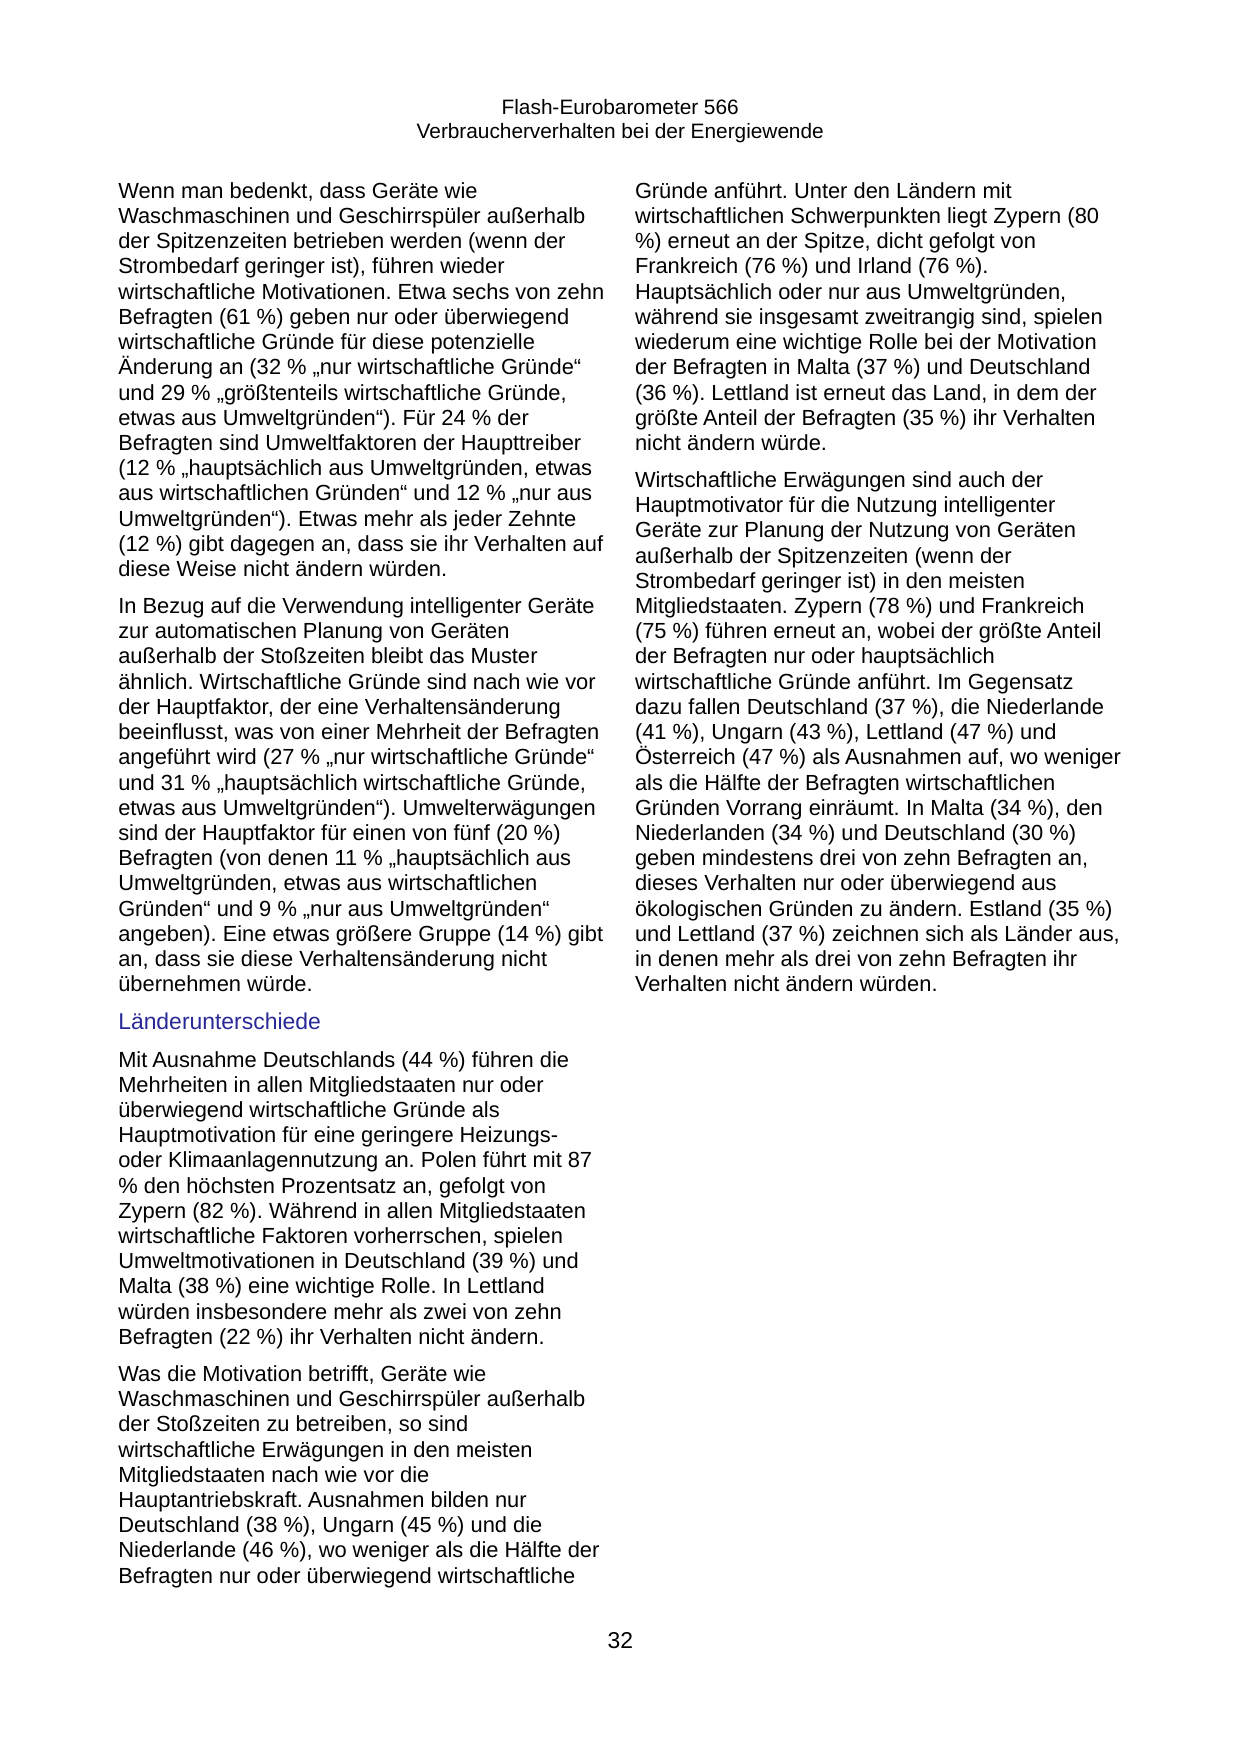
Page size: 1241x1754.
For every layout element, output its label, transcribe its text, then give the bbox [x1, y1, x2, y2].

text Mit Ausnahme Deutschlands (44 %) führen die Mehrheiten in allen Mitgliedstaaten nur oder überwiegend wirtschaftliche Gründe als Hauptmotivation für eine geringere Heizungs- oder Klimaanlagennutzung an. Polen führt mit 87 % den höchsten Prozentsatz an, gefolgt von Zypern (82 %). Während in allen Mitgliedstaaten wirtschaftliche Faktoren vorherrschen, spielen Umweltmotivationen in Deutschland (39 %) und Malta (38 %) eine wichtige Rolle. In Lettland würden insbesondere mehr als zwei von zehn Befragten (22 %) ihr Verhalten nicht ändern. [118, 1046, 605, 1349]
text Was die Motivation betrifft, Geräte wie Waschmaschinen und Geschirrspüler außerhalb der Stoßzeiten zu betreiben, so sind wirtschaftliche Erwägungen in den meisten Mitgliedstaaten nach wie vor die Hauptantriebskraft. Ausnahmen bilden nur Deutschland (38 %), Ungarn (45 %) und die Niederlande (46 %), wo weniger als die Hälfte der Befragten nur oder überwiegend wirtschaftliche [118, 1361, 605, 1588]
text In Bezug auf die Verwendung intelligenter Geräte zur automatischen Planung von Geräten außerhalb der Stoßzeiten bleibt das Muster ähnlich. Wirtschaftliche Gründe sind nach wie vor der Hauptfaktor, der eine Verhaltensänderung beeinflusst, was von einer Mehrheit der Befragten angeführt wird (27 % „nur wirtschaftliche Gründe“ und 31 % „hauptsächlich wirtschaftliche Gründe, etwas aus Umweltgründen“). Umwelterwägungen sind der Hauptfaktor für einen von fünf (20 %) Befragten (von denen 11 % „hauptsächlich aus Umweltgründen, etwas aus wirtschaftlichen Gründen“ und 9 % „nur aus Umweltgründen“ angeben). Eine etwas größere Gruppe (14 %) gibt an, dass sie diese Verhaltensänderung nicht übernehmen würde. [118, 593, 605, 996]
text Gründe anführt. Unter den Ländern mit wirtschaftlichen Schwerpunkten liegt Zypern (80 %) erneut an der Spitze, dicht gefolgt von Frankreich (76 %) und Irland (76 %). Hauptsächlich oder nur aus Umweltgründen, während sie insgesamt zweitrangig sind, spielen wiederum eine wichtige Rolle bei der Motivation der Befragten in Malta (37 %) und Deutschland (36 %). Lettland ist erneut das Land, in dem der größte Anteil der Befragten (35 %) ihr Verhalten nicht ändern würde. [635, 178, 1122, 455]
text Länderunterschiede [118, 1008, 605, 1034]
text Wenn man bedenkt, dass Geräte wie Waschmaschinen und Geschirrspüler außerhalb der Spitzenzeiten betrieben werden (wenn der Strombedarf geringer ist), führen wieder wirtschaftliche Motivationen. Etwa sechs von zehn Befragten (61 %) geben nur oder überwiegend wirtschaftliche Gründe für diese potenzielle Änderung an (32 % „nur wirtschaftliche Gründe“ und 29 % „größtenteils wirtschaftliche Gründe, etwas aus Umweltgründen“). Für 24 % der Befragten sind Umweltfaktoren der Haupttreiber (12 % „hauptsächlich aus Umweltgründen, etwas aus wirtschaftlichen Gründen“ und 12 % „nur aus Umweltgründen“). Etwas mehr als jeder Zehnte (12 %) gibt dagegen an, dass sie ihr Verhalten auf diese Weise nicht ändern würden. [118, 178, 605, 581]
text Wirtschaftliche Erwägungen sind auch der Hauptmotivator für die Nutzung intelligenter Geräte zur Planung der Nutzung von Geräten außerhalb der Spitzenzeiten (wenn der Strombedarf geringer ist) in den meisten Mitgliedstaaten. Zypern (78 %) und Frankreich (75 %) führen erneut an, wobei der größte Anteil der Befragten nur oder hauptsächlich wirtschaftliche Gründe anführt. Im Gegensatz dazu fallen Deutschland (37 %), die Niederlande (41 %), Ungarn (43 %), Lettland (47 %) und Österreich (47 %) als Ausnahmen auf, wo weniger als die Hälfte der Befragten wirtschaftlichen Gründen Vorrang einräumt. In Malta (34 %), den Niederlanden (34 %) und Deutschland (30 %) geben mindestens drei von zehn Befragten an, dieses Verhalten nur oder überwiegend aus ökologischen Gründen zu ändern. Estland (35 %) und Lettland (37 %) zeichnen sich als Länder aus, in denen mehr als drei von zehn Befragten ihr Verhalten nicht ändern würden. [635, 467, 1122, 996]
